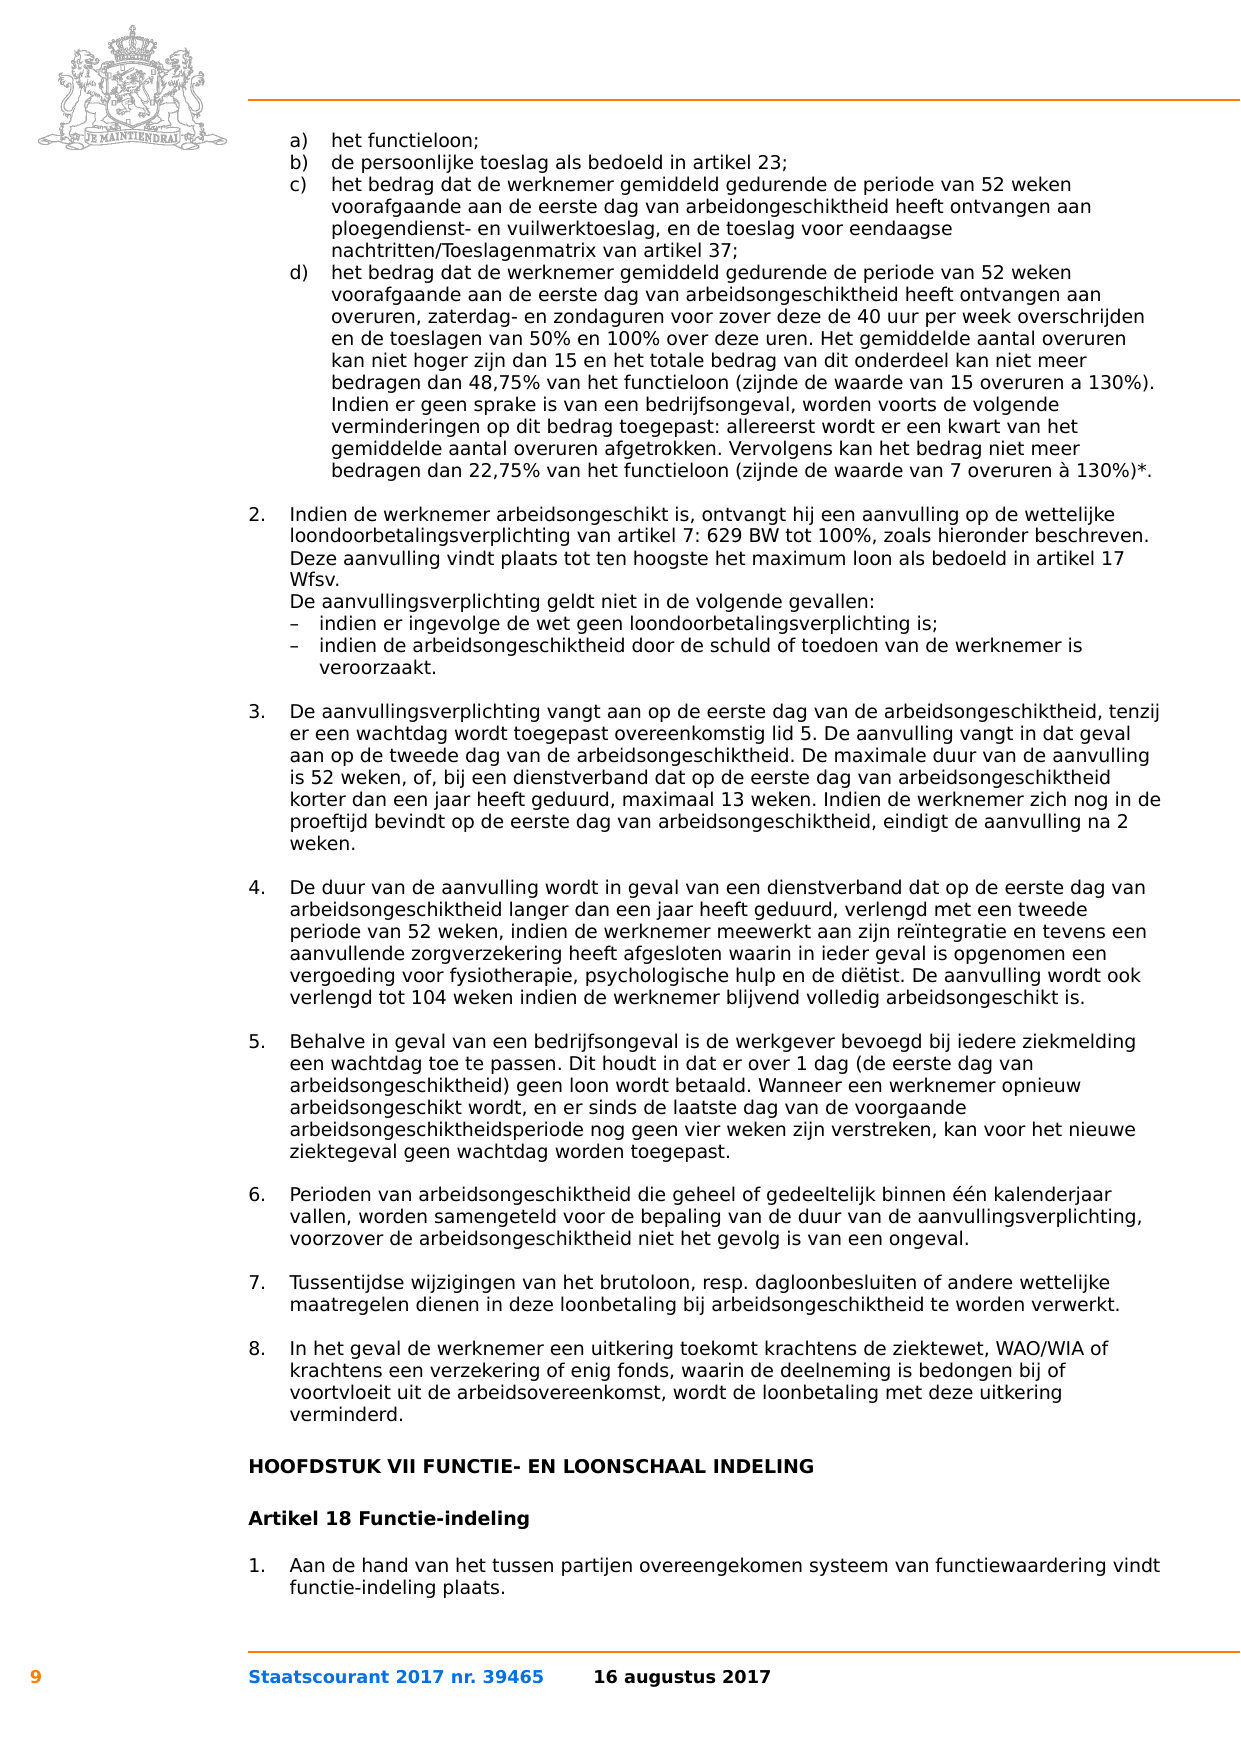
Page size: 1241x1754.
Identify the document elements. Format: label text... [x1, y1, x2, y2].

text 1. Aan de hand van het tussen partijen overeengekomen systeem van functiewaardering vindt functie-indeling plaats. [248, 1555, 1163, 1599]
text 2. Indien de werknemer arbeidsongeschikt is, ontvangt hij een aanvulling op de wettelijke loondoorbetalingsverplichting van artikel 7: 629 BW tot 100%, zoals hieronder beschreven. Deze aanvulling vindt plaats tot ten hoogste het maximum loon als bedoeld in artikel 17 Wfsv. [248, 503, 1163, 591]
text a) het functieloon; [289, 130, 1163, 152]
text 5. Behalve in geval van een bedrijfsongeval is de werkgever bevoegd bij iedere ziekmelding een wachtdag toe te passen. Dit houdt in dat er over 1 dag (de eerste dag van arbeidsongeschiktheid) geen loon wordt betaald. Wanneer een werknemer opnieuw arbeidsongeschikt wordt, en er sinds de laatste dag van de voorgaande arbeidsongeschiktheidsperiode nog geen vier weken zijn verstreken, kan voor het nieuwe ziektegeval geen wachtdag worden toegepast. [248, 1031, 1163, 1162]
subtitle HOOFDSTUK VII FUNCTIE- EN LOONSCHAAL INDELING [248, 1456, 1163, 1478]
text b) de persoonlijke toeslag als bedoeld in artikel 23; [289, 152, 1163, 174]
text d) het bedrag dat de werknemer gemiddeld gedurende de periode van 52 weken voorafgaande aan de eerste dag van arbeidsongeschiktheid heeft ontvangen aan overuren, zaterdag- en zondaguren voor zover deze de 40 uur per week overschrijden en de toeslagen van 50% en 100% over deze uren. Het gemiddelde aantal overuren kan niet hoger zijn dan 15 en het totale bedrag van dit onderdeel kan niet meer bedragen dan 48,75% van het functieloon (zijnde de waarde van 15 overuren a 130%). Indien er geen sprake is van een bedrijfsongeval, worden voorts de volgende verminderingen op dit bedrag toegepast: allereerst wordt er een kwart van het gemiddelde aantal overuren afgetrokken. Vervolgens kan het bedrag niet meer bedragen dan 22,75% van het functieloon (zijnde de waarde van 7 overuren à 130%)*. [289, 262, 1163, 482]
text 6. Perioden van arbeidsongeschiktheid die geheel of gedeeltelijk binnen één kalenderjaar vallen, worden samengeteld voor de bepaling van de duur van de aanvullingsverplichting, voorzover de arbeidsongeschiktheid niet het gevolg is van een ongeval. [248, 1184, 1163, 1250]
text – indien er ingevolge de wet geen loondoorbetalingsverplichting is; [289, 613, 1163, 635]
text 7. Tussentijdse wijzigingen van het brutoloon, resp. dagloonbesluiten of andere wettelijke maatregelen dienen in deze loonbetaling bij arbeidsongeschiktheid te worden verwerkt. [248, 1272, 1163, 1316]
picture [38, 25, 227, 150]
text c) het bedrag dat de werknemer gemiddeld gedurende de periode van 52 weken voorafgaande aan de eerste dag van arbeidongeschiktheid heeft ontvangen aan ploegendienst- en vuilwerktoeslag, en de toeslag voor eendaagse nachtritten/Toeslagenmatrix van artikel 37; [289, 174, 1163, 262]
text 3. De aanvullingsverplichting vangt aan op de eerste dag van de arbeidsongeschiktheid, tenzij er een wachtdag wordt toegepast overeenkomstig lid 5. De aanvulling vangt in dat geval aan op de tweede dag van de arbeidsongeschiktheid. De maximale duur van de aanvulling is 52 weken, of, bij een dienstverband dat op de eerste dag van arbeidsongeschiktheid korter dan een jaar heeft geduurd, maximaal 13 weken. Indien de werknemer zich nog in de proeftijd bevindt op de eerste dag van arbeidsongeschiktheid, eindigt de aanvulling na 2 weken. [248, 701, 1163, 855]
text – indien de arbeidsongeschiktheid door de schuld of toedoen van de werknemer is veroorzaakt. [289, 635, 1163, 679]
subtitle Artikel 18 Functie-indeling [248, 1508, 1163, 1530]
text 4. De duur van de aanvulling wordt in geval van een dienstverband dat op de eerste dag van arbeidsongeschiktheid langer dan een jaar heeft geduurd, verlengd met een tweede periode van 52 weken, indien de werknemer meewerkt aan zijn reïntegratie en tevens een aanvullende zorgverzekering heeft afgesloten waarin in ieder geval is opgenomen een vergoeding voor fysiotherapie, psychologische hulp en de diëtist. De aanvulling wordt ook verlengd tot 104 weken indien de werknemer blijvend volledig arbeidsongeschikt is. [248, 877, 1163, 1009]
text De aanvullingsverplichting geldt niet in de volgende gevallen: [289, 591, 1163, 613]
text 8. In het geval de werknemer een uitkering toekomt krachtens de ziektewet, WAO/WIA of krachtens een verzekering of enig fonds, waarin de deelneming is bedongen bij of voortvloeit uit de arbeidsovereenkomst, wordt de loonbetaling met deze uitkering verminderd. [248, 1338, 1163, 1426]
